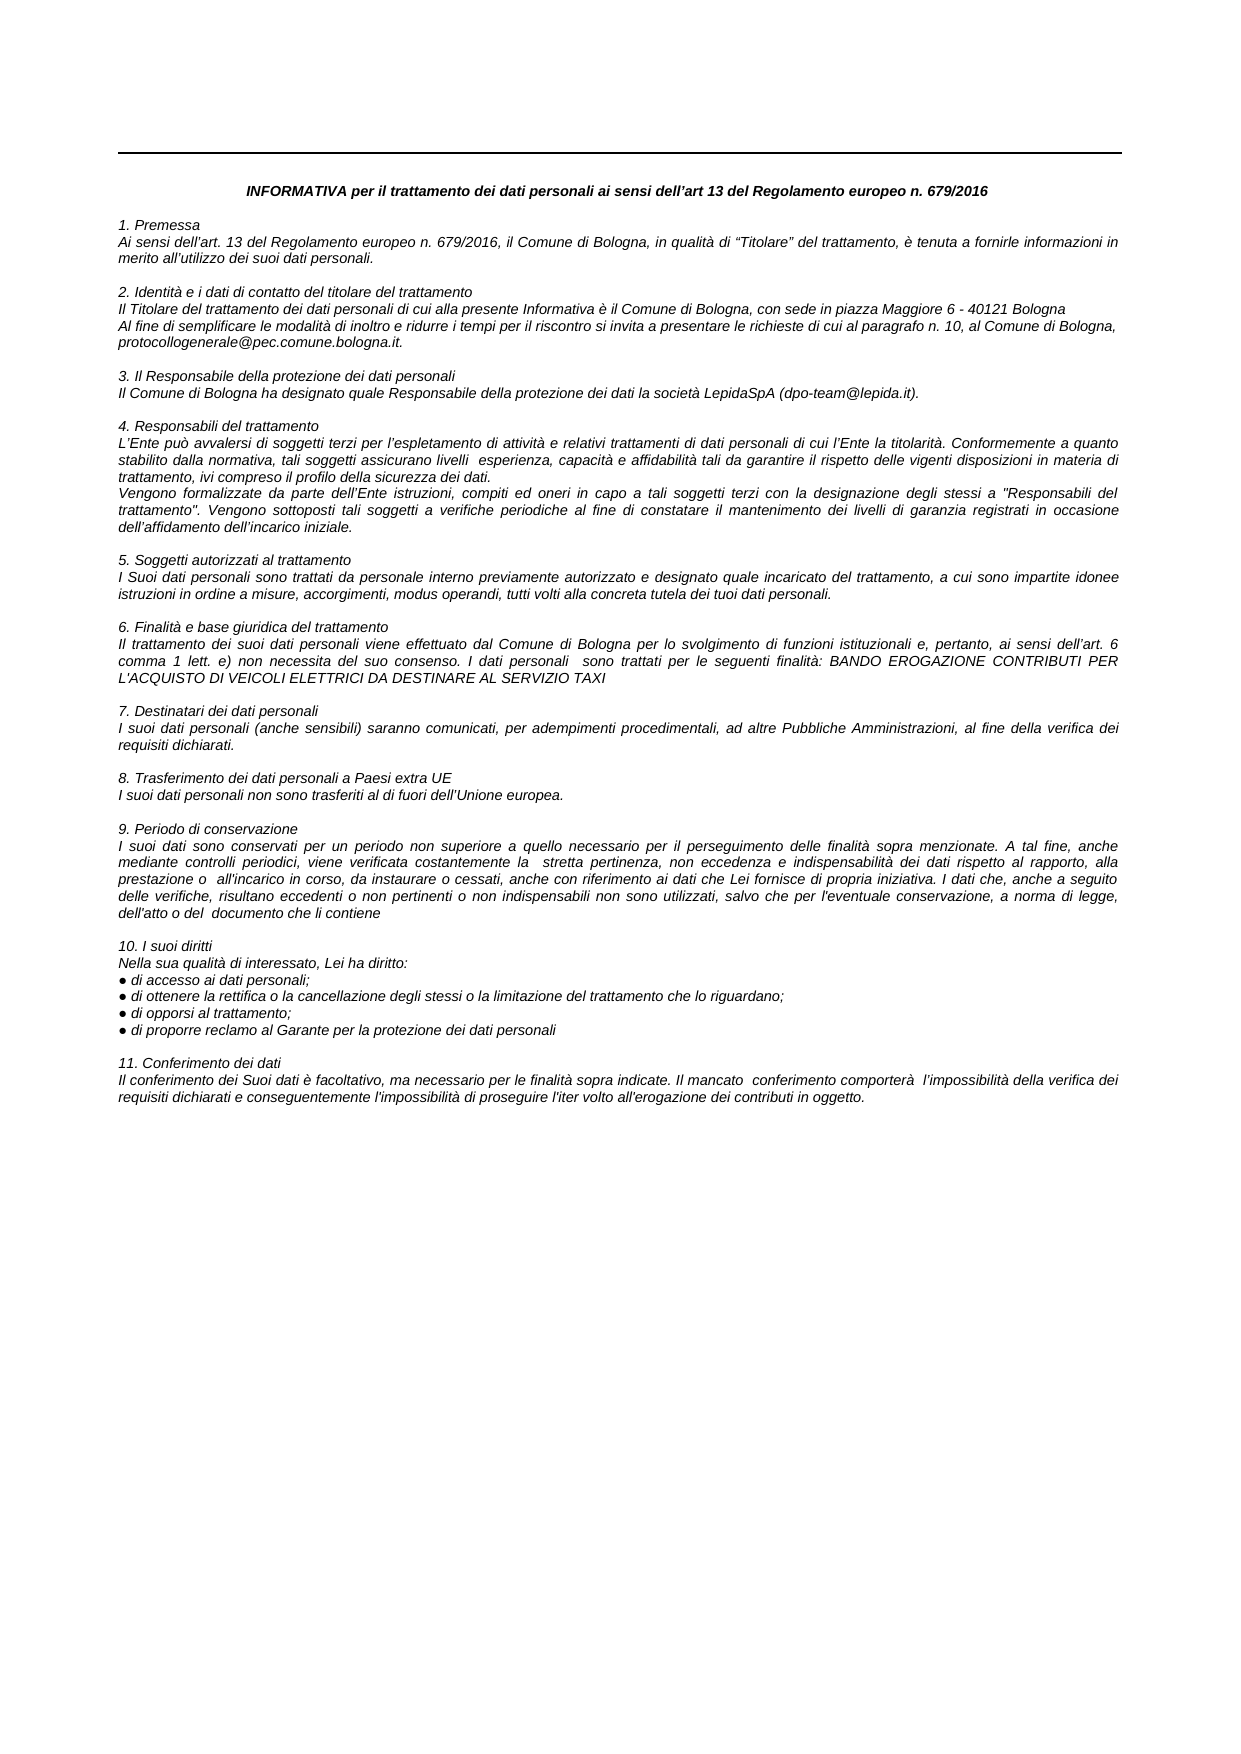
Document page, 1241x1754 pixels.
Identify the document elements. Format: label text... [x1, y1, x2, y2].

text Ai sensi dell’art. 13 del Regolamento europeo n. 679/2016, il Comune di Bologna, in qualità di “Titolare” del trattamento, è tenuta a fornirle informazioni in merito all’utilizzo dei suoi dati personali. [118, 233, 1122, 267]
text 11. Conferimento dei dati [118, 1055, 1122, 1072]
text 7. Destinatari dei dati personali [118, 703, 1122, 720]
text L’Ente può avvalersi di soggetti terzi per l’espletamento di attività e relativi trattamenti di dati personali di cui l’Ente la titolarità. Conformemente a quanto stabilito dalla normativa, tali soggetti assicurano livelli esperienza, capacità e affidabilità tali da garantire il rispetto delle vigenti disposizioni in materia di trattamento, ivi compreso il profilo della sicurezza dei dati. [118, 435, 1122, 485]
text ● di ottenere la rettifica o la cancellazione degli stessi o la limitazione del trattamento che lo riguardano; [118, 988, 1122, 1005]
text Nella sua qualità di interessato, Lei ha diritto: [118, 954, 1122, 971]
text I suoi dati personali (anche sensibili) saranno comunicati, per adempimenti procedimentali, ad altre Pubbliche Amministrazioni, al fine della verifica dei requisiti dichiarati. [118, 720, 1122, 753]
text 6. Finalità e base giuridica del trattamento [118, 619, 1122, 636]
text 10. I suoi diritti [118, 938, 1122, 954]
text ● di opporsi al trattamento; [118, 1005, 1122, 1022]
text Il conferimento dei Suoi dati è facoltativo, ma necessario per le finalità sopra indicate. Il mancato conferimento comporterà l’impossibilità della verifica dei requisiti dichiarati e conseguentemente l'impossibilità di proseguire l'iter volto all'erogazione dei contributi in oggetto. [118, 1072, 1122, 1106]
text I suoi dati sono conservati per un periodo non superiore a quello necessario per il perseguimento delle finalità sopra menzionate. A tal fine, anche mediante controlli periodici, viene verificata costantemente la stretta pertinenza, non eccedenza e indispensabilità dei dati rispetto al rapporto, alla prestazione o all'incarico in corso, da instaurare o cessati, anche con riferimento ai dati che Lei fornisce di propria iniziativa. I dati che, anche a seguito delle verifiche, risultano eccedenti o non pertinenti o non indispensabili non sono utilizzati, salvo che per l'eventuale conservazione, a norma di legge, dell'atto o del documento che li contiene [118, 837, 1122, 921]
text 5. Soggetti autorizzati al trattamento [118, 552, 1122, 569]
text I suoi dati personali non sono trasferiti al di fuori dell’Unione europea. [118, 787, 1122, 804]
text ● di accesso ai dati personali; [118, 971, 1122, 988]
text Vengono formalizzate da parte dell’Ente istruzioni, compiti ed oneri in capo a tali soggetti terzi con la designazione degli stessi a "Responsabili del trattamento". Vengono sottoposti tali soggetti a verifiche periodiche al fine di constatare il mantenimento dei livelli di garanzia registrati in occasione dell’affidamento dell’incarico iniziale. [118, 485, 1122, 535]
text 1. Premessa [118, 217, 1122, 233]
text 2. Identità e i dati di contatto del titolare del trattamento [118, 284, 1122, 301]
text 8. Trasferimento dei dati personali a Paesi extra UE [118, 770, 1122, 787]
text Al fine di semplificare le modalità di inoltro e ridurre i tempi per il riscontro si invita a presentare le richieste di cui al paragrafo n. 10, al Comune di Bologna, protocollogenerale@pec.comune.bologna.it. [118, 317, 1122, 351]
text Il Comune di Bologna ha designato quale Responsabile della protezione dei dati la società LepidaSpA (dpo-team@lepida.it). [118, 384, 1122, 401]
text 4. Responsabili del trattamento [118, 418, 1122, 435]
text Il Titolare del trattamento dei dati personali di cui alla presente Informativa è il Comune di Bologna, con sede in piazza Maggiore 6 - 40121 Bologna [118, 301, 1122, 317]
text 3. Il Responsabile della protezione dei dati personali [118, 368, 1122, 384]
text INFORMATIVA per il trattamento dei dati personali ai sensi dell’art 13 del Regolamento europeo n. 679/2016 [118, 183, 1122, 200]
text I Suoi dati personali sono trattati da personale interno previamente autorizzato e designato quale incaricato del trattamento, a cui sono impartite idonee istruzioni in ordine a misure, accorgimenti, modus operandi, tutti volti alla concreta tutela dei tuoi dati personali. [118, 569, 1122, 602]
text ● di proporre reclamo al Garante per la protezione dei dati personali [118, 1022, 1122, 1038]
text Il trattamento dei suoi dati personali viene effettuato dal Comune di Bologna per lo svolgimento di funzioni istituzionali e, pertanto, ai sensi dell’art. 6 comma 1 lett. e) non necessita del suo consenso. I dati personali sono trattati per le seguenti finalità: BANDO EROGAZIONE CONTRIBUTI PER L'ACQUISTO DI VEICOLI ELETTRICI DA DESTINARE AL SERVIZIO TAXI [118, 636, 1122, 686]
text 9. Periodo di conservazione [118, 820, 1122, 837]
